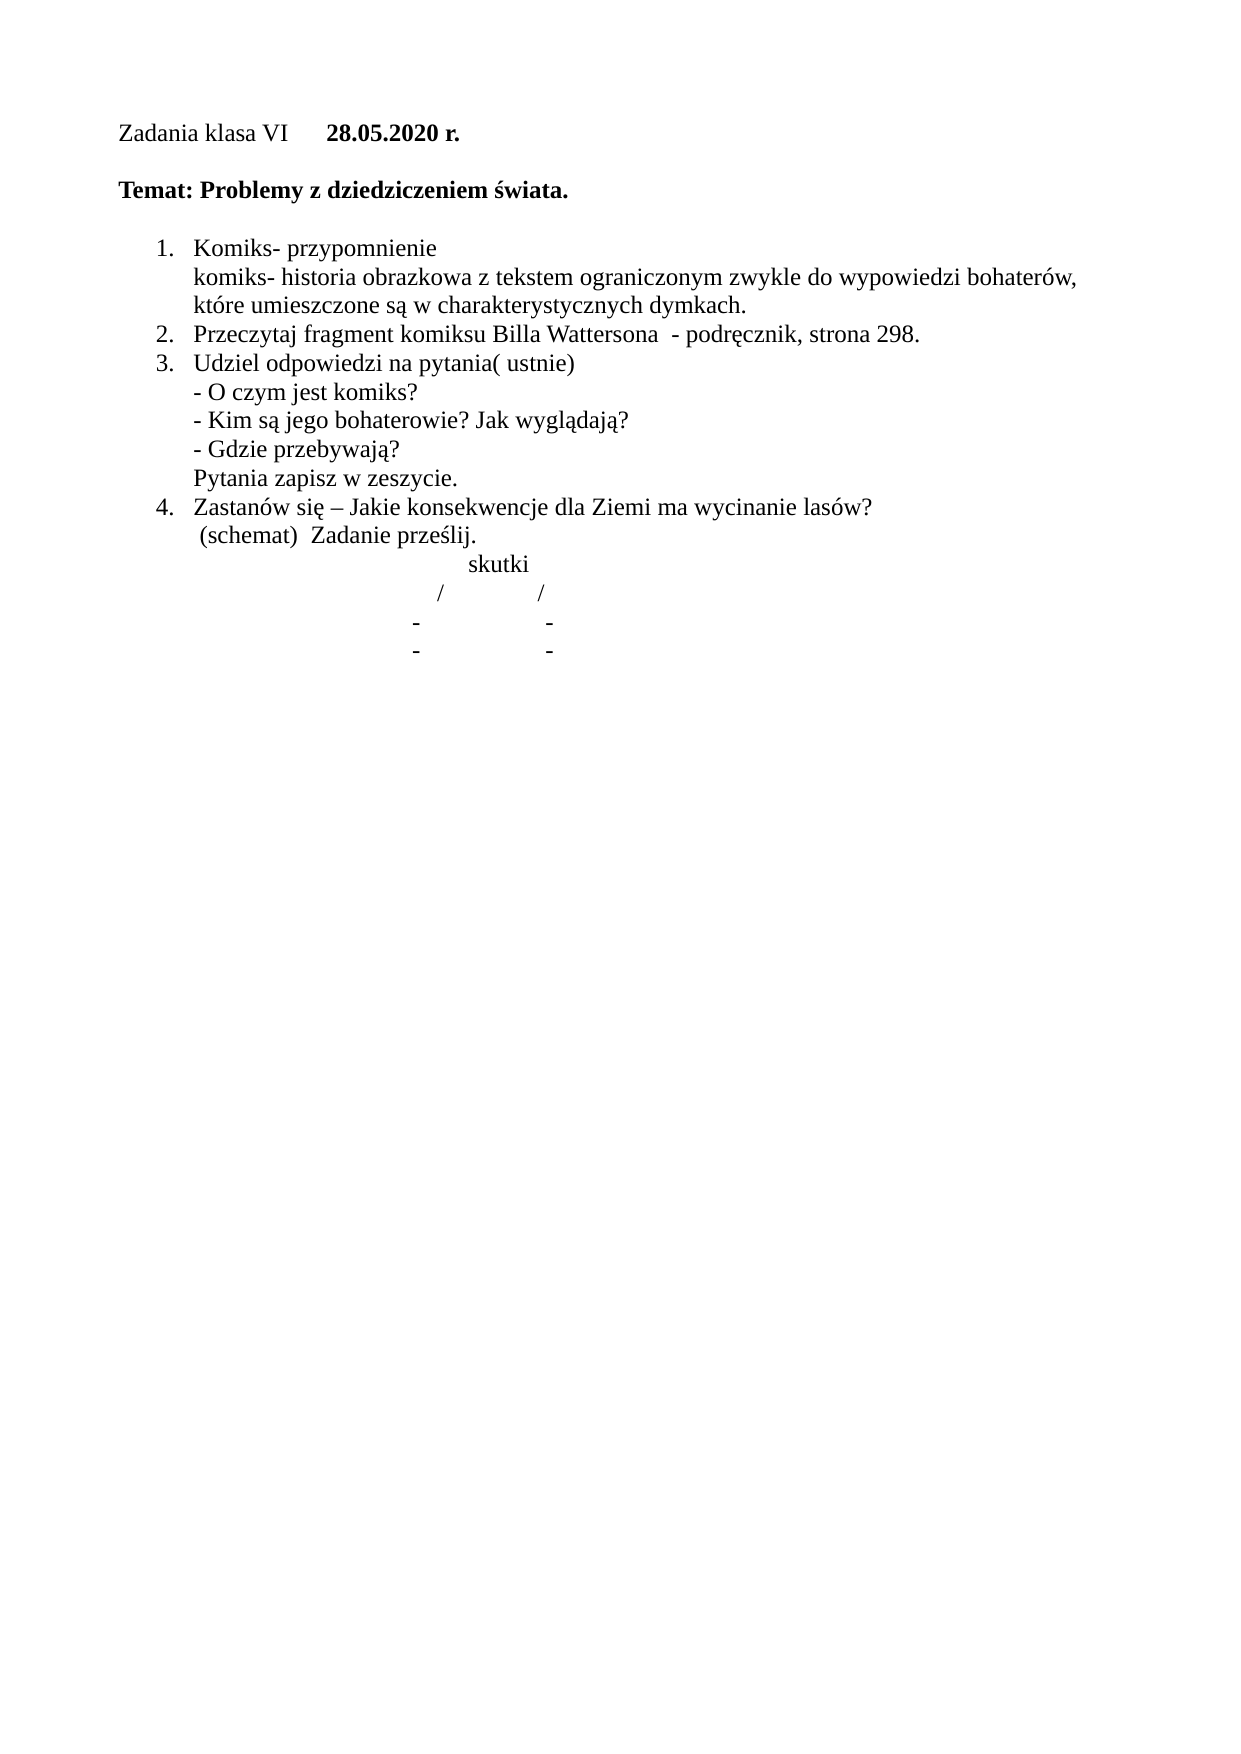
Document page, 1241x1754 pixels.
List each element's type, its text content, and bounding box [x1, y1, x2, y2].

list komiks- historia obrazkowa z tekstem ograniczonym zwykle do wypowiedzi bohaterów, które umieszczone są w charakterystycznych dymkach. [156, 262, 1122, 319]
text - - [118, 607, 1122, 636]
list Przeczytaj fragment komiksu Billa Wattersona - podręcznik, strona 298. [156, 319, 1122, 348]
list - Gdzie przebywają? [156, 434, 1122, 463]
list - O czym jest komiks? [156, 377, 1122, 406]
text Zadania klasa VI 28.05.2020 r. [118, 118, 1122, 147]
text / / [118, 578, 1122, 607]
list Pytania zapisz w zeszycie. [156, 463, 1122, 492]
text - - [118, 636, 1122, 664]
list Komiks- przypomnienie [156, 233, 1122, 262]
text skutki [118, 549, 1122, 578]
list (schemat) Zadanie prześlij. [156, 521, 1122, 549]
list Zastanów się – Jakie konsekwencje dla Ziemi ma wycinanie lasów? [156, 492, 1122, 521]
list Udziel odpowiedzi na pytania( ustnie) [156, 348, 1122, 377]
text Temat: Problemy z dziedziczeniem świata. [118, 176, 1122, 204]
list - Kim są jego bohaterowie? Jak wyglądają? [156, 406, 1122, 434]
